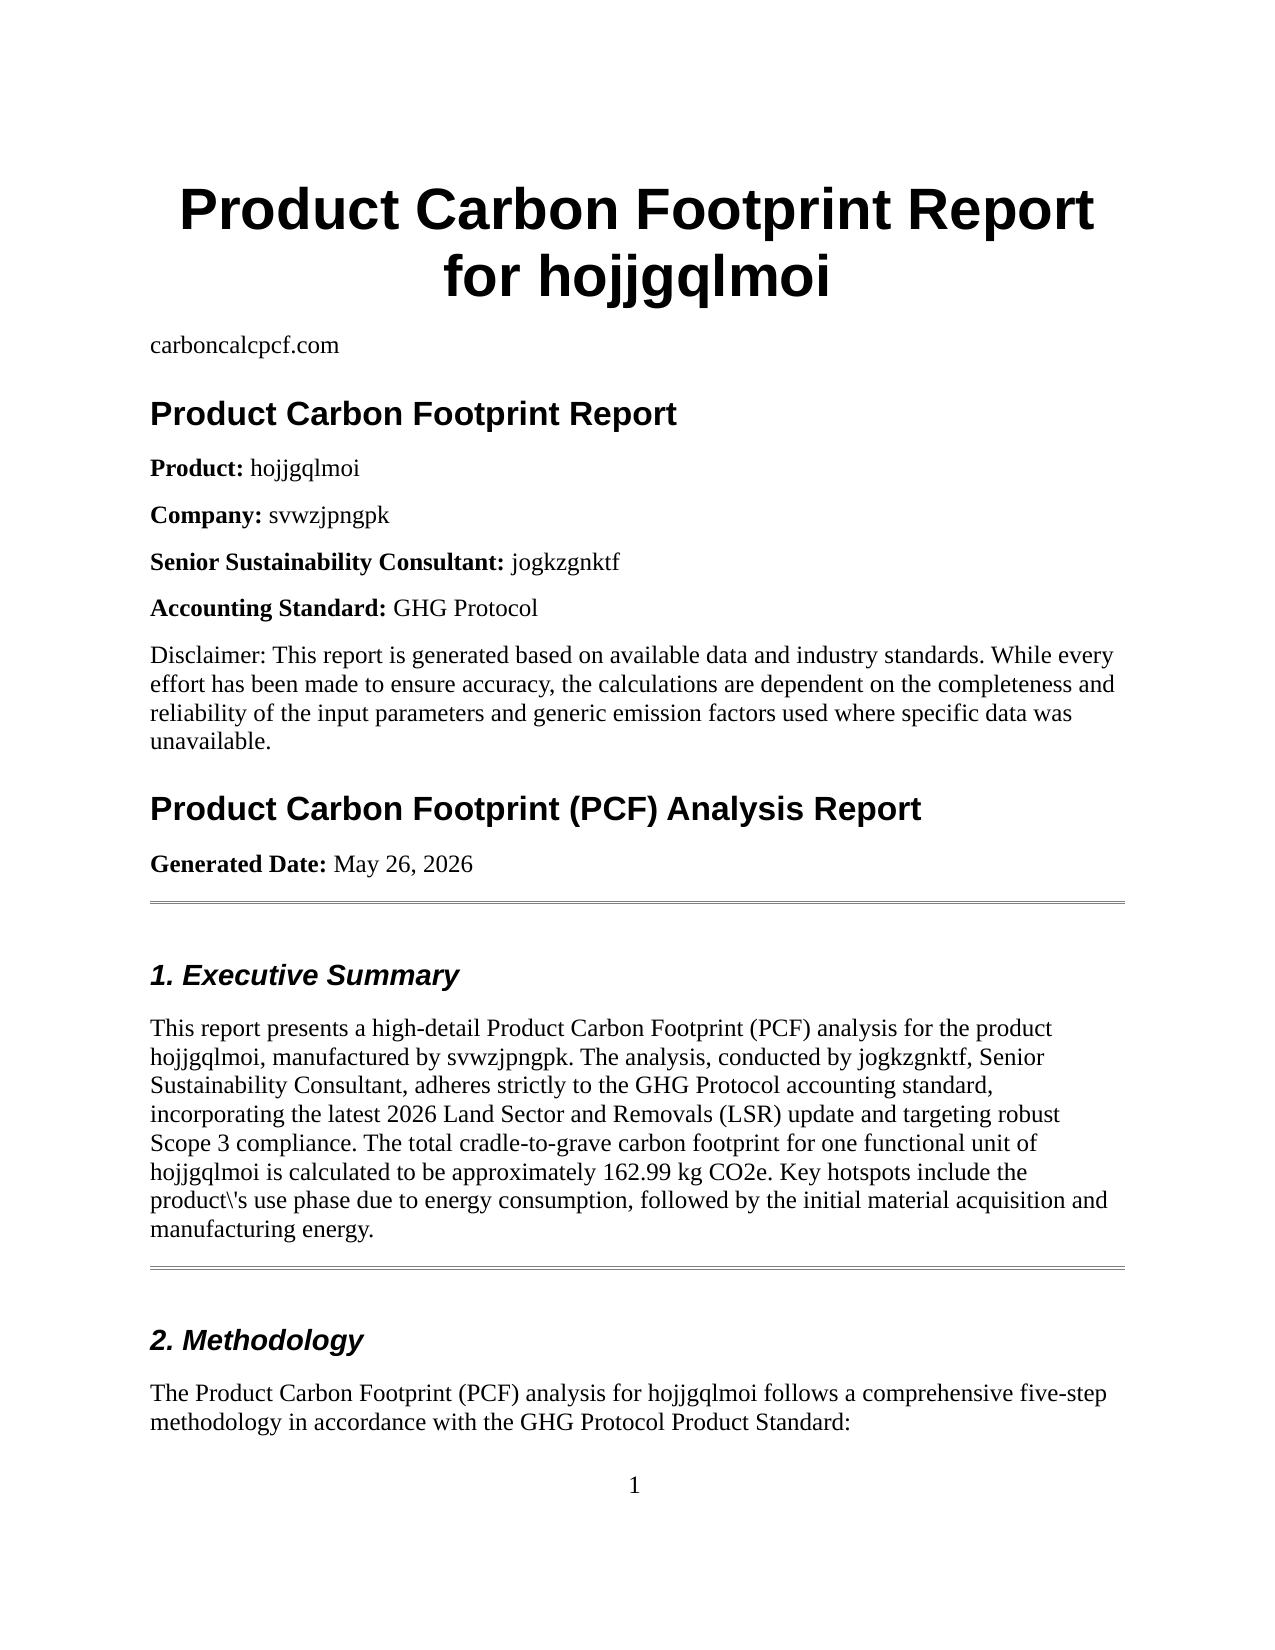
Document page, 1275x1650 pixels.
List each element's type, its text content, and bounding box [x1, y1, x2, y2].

text Generated Date: May 26, 2026 [150, 849, 1125, 878]
text This report presents a high-detail Product Carbon Footprint (PCF) analysis for the product hojjgqlmoi, manufactured by svwzjpngpk. The analysis, conducted by jogkzgnktf, Senior Sustainability Consultant, adheres strictly to the GHG Protocol accounting standard, incorporating the latest 2026 Land Sector and Removals (LSR) update and targeting robust Scope 3 compliance. The total cradle-to-grave carbon footprint for one functional unit of hojjgqlmoi is calculated to be approximately 162.99 kg CO2e. Key hotspots include the product\'s use phase due to energy consumption, followed by the initial material acquisition and manufacturing energy. [150, 1013, 1125, 1243]
subtitle Product Carbon Footprint (PCF) Analysis Report [150, 789, 1125, 828]
text Product: hojjgqlmoi [150, 453, 1125, 482]
text Senior Sustainability Consultant: jogkzgnktf [150, 547, 1125, 576]
text Disclaimer: This report is generated based on available data and industry standards. While every effort has been made to ensure accuracy, the calculations are dependent on the completeness and reliability of the input parameters and generic emission factors used where specific data was unavailable. [150, 640, 1125, 755]
text The Product Carbon Footprint (PCF) analysis for hojjgqlmoi follows a comprehensive five-step methodology in accordance with the GHG Protocol Product Standard: [150, 1378, 1125, 1436]
title Product Carbon Footprint Report for hojjgqlmoi [150, 175, 1125, 309]
text Accounting Standard: GHG Protocol [150, 593, 1125, 622]
text Company: svwzjpngpk [150, 500, 1125, 529]
text carboncalcpcf.com [150, 331, 1125, 359]
subtitle 1. Executive Summary [150, 958, 1125, 992]
subtitle 2. Methodology [150, 1323, 1125, 1357]
subtitle Product Carbon Footprint Report [150, 393, 1125, 432]
